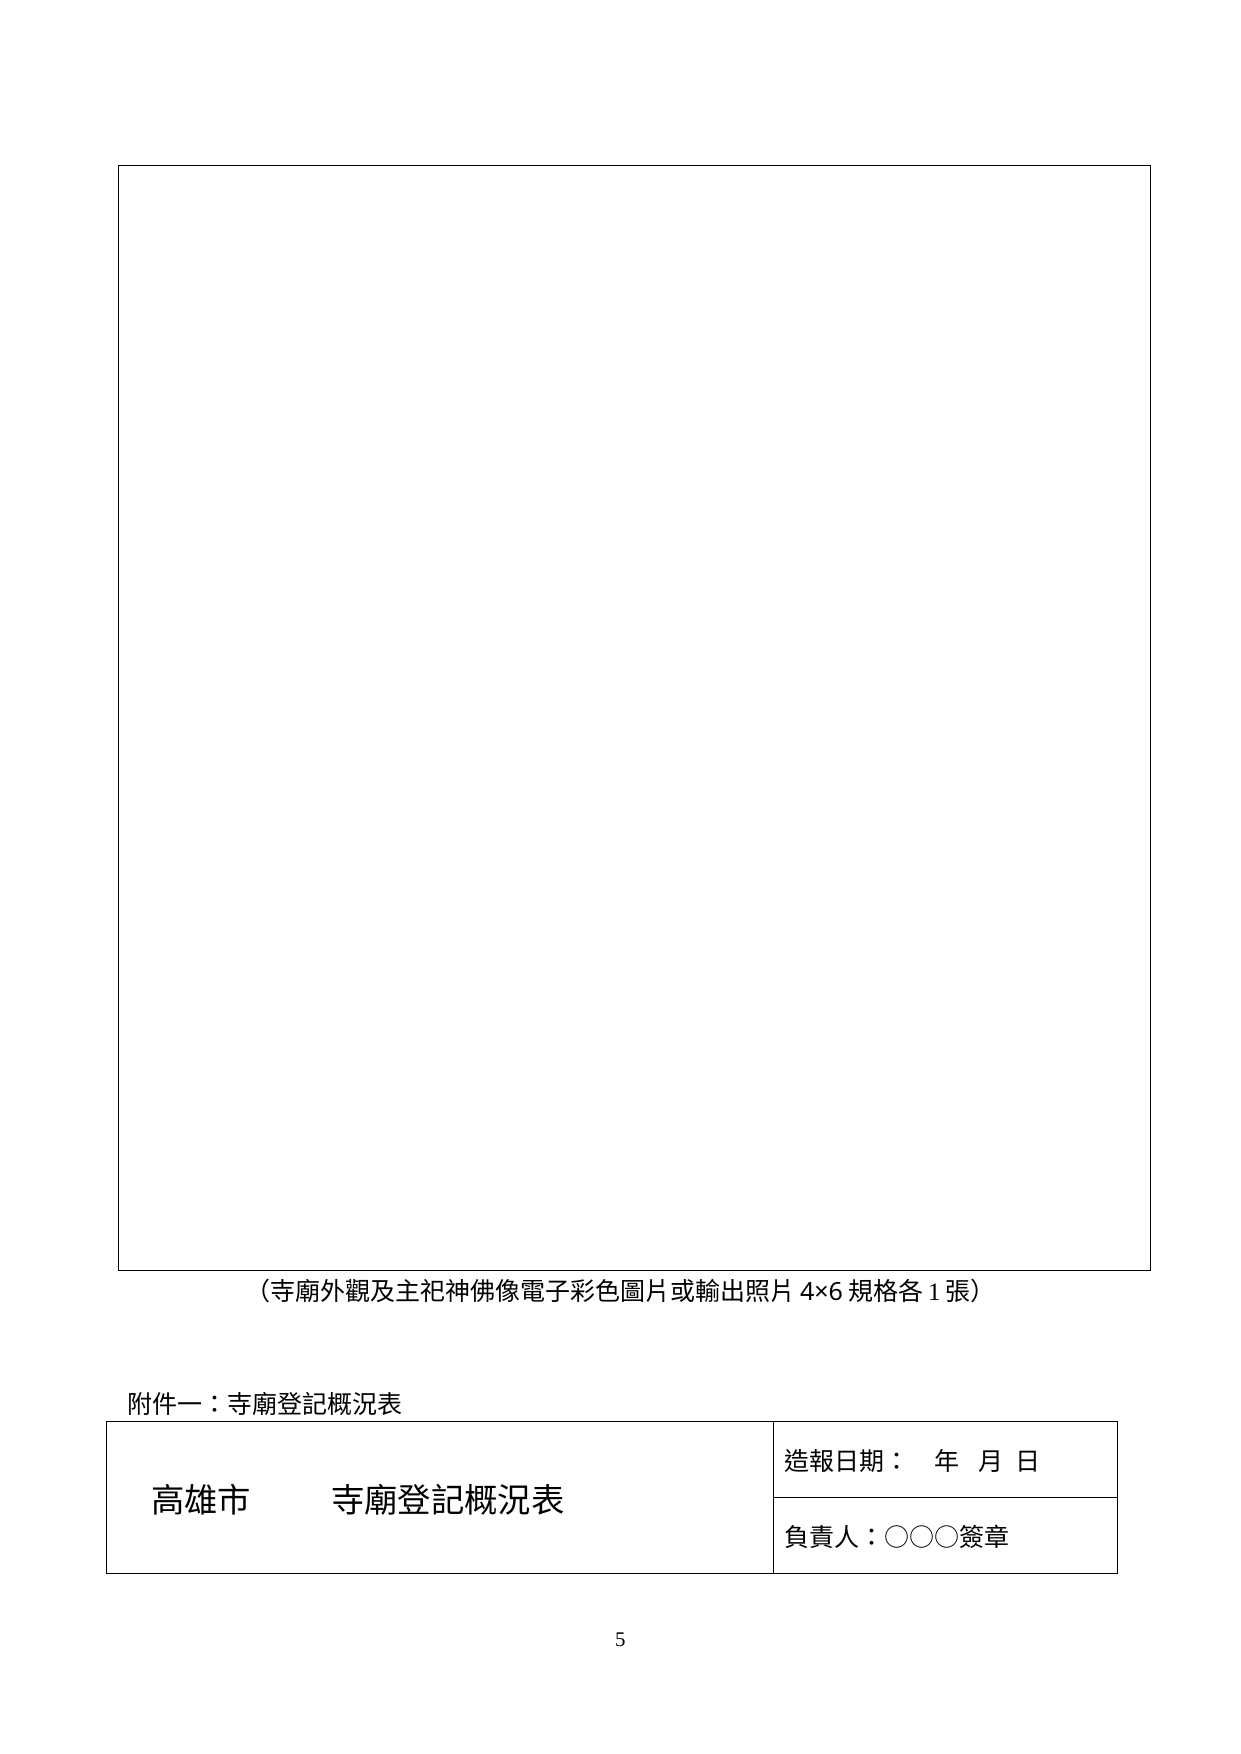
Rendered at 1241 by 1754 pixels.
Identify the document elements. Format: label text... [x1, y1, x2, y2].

table_cell 負責人：○○○簽章 [774, 1498, 1117, 1573]
table_cell [119, 166, 1150, 1270]
text 附件一：寺廟登記概況表 [127, 1384, 1122, 1421]
text （寺廟外觀及主祀神佛像電子彩色圖片或輸出照片4×6規格各1張） [118, 1271, 1122, 1309]
table_header 高雄市 寺廟登記概況表 [107, 1422, 773, 1573]
table_header 造報日期： 年 月 日 [774, 1422, 1117, 1497]
